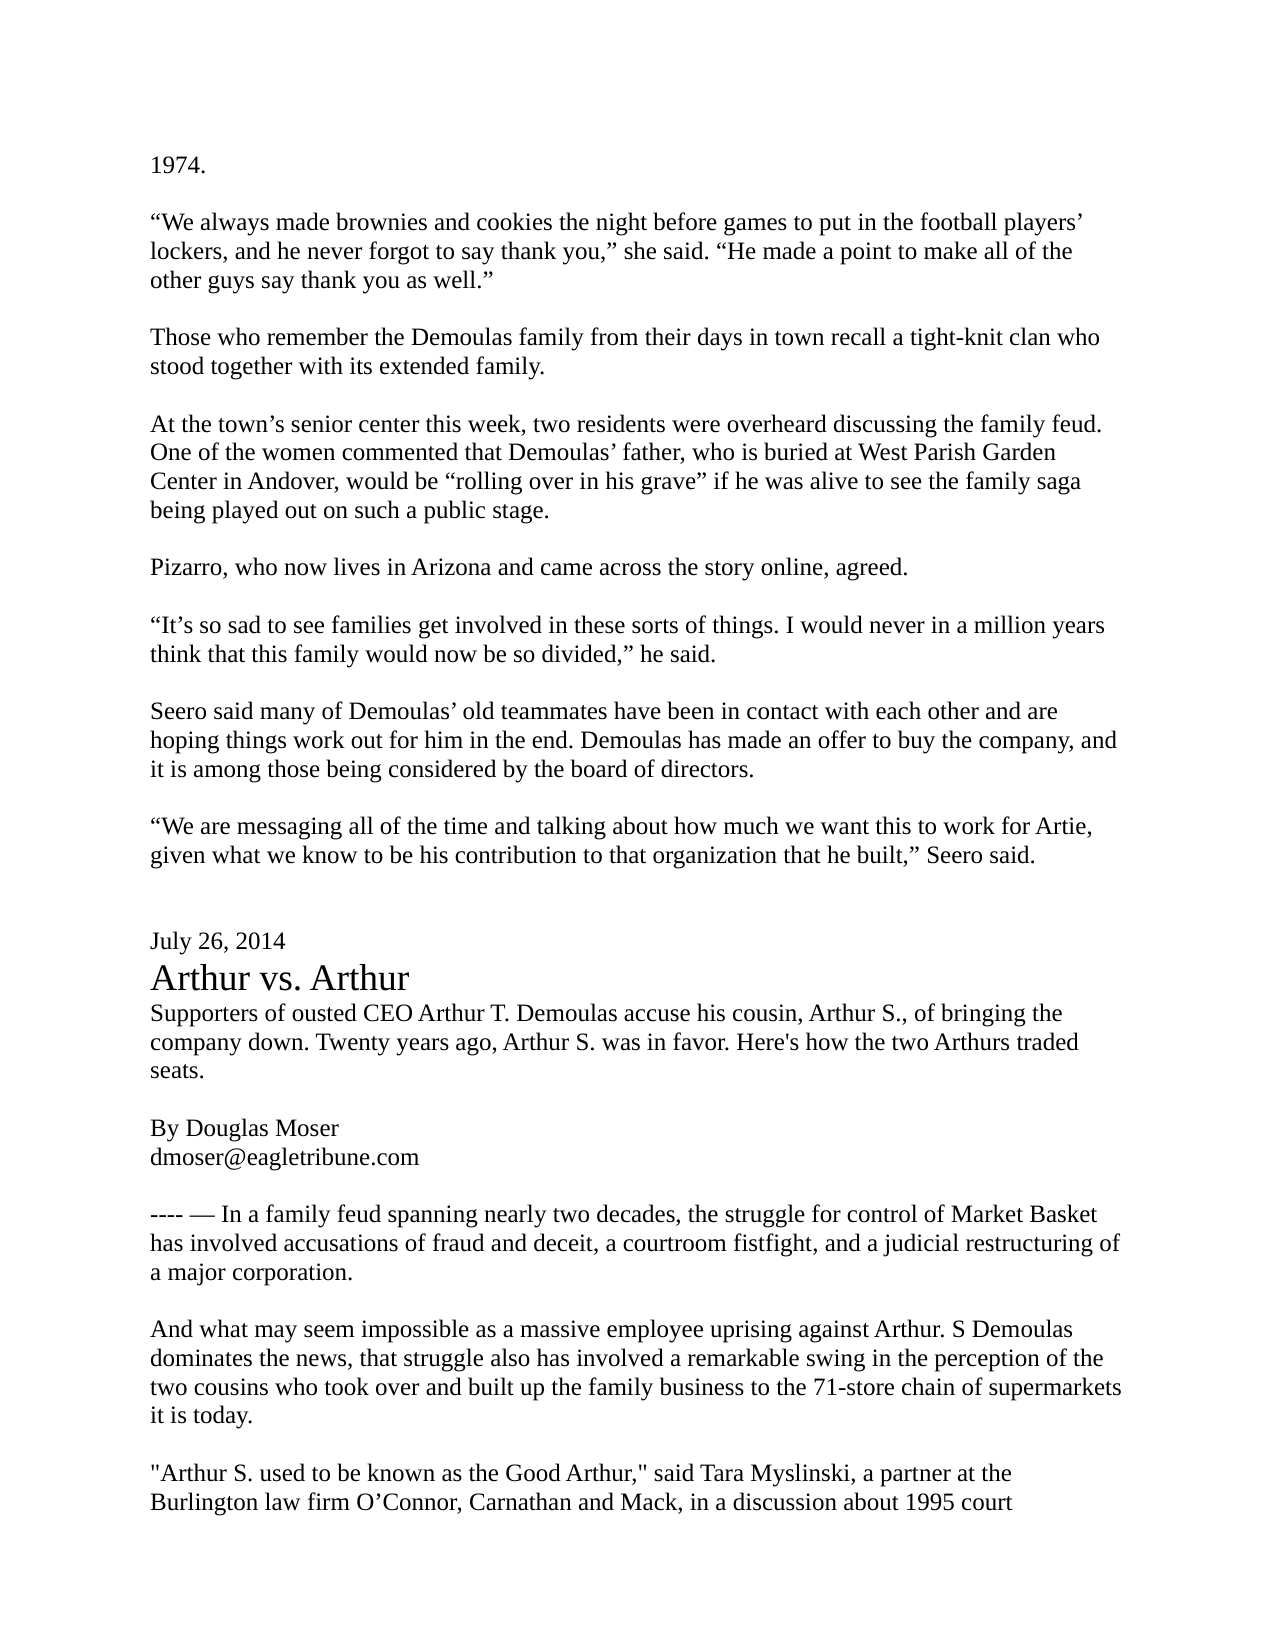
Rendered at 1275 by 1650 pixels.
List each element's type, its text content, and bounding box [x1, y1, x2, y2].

text 1974. [150, 150, 1125, 179]
text Arthur vs. Arthur [150, 955, 1125, 998]
text Seero said many of Demoulas’ old teammates have been in contact with each other and are hoping things work out for him in the end. Demoulas has made an offer to buy the company, and it is among those being considered by the board of directors. [150, 696, 1125, 782]
text Pizarro, who now lives in Arizona and came across the story online, agreed. [150, 552, 1125, 581]
text dmoser@eagletribune.com [150, 1142, 1125, 1171]
text ---- — In a family feud spanning nearly two decades, the struggle for control of Market Basket has involved accusations of fraud and deceit, a courtroom fistfight, and a judicial restructuring of a major corporation. [150, 1199, 1125, 1286]
text At the town’s senior center this week, two residents were overheard discussing the family feud. One of the women commented that Demoulas’ father, who is buried at West Parish Garden Center in Andover, would be “rolling over in his grave” if he was alive to see the family saga being played out on such a public stage. [150, 409, 1125, 524]
text “We always made brownies and cookies the night before games to put in the football players’ lockers, and he never forgot to say thank you,” she said. “He made a point to make all of the other guys say thank you as well.” [150, 207, 1125, 294]
text Supporters of ousted CEO Arthur T. Demoulas accuse his cousin, Arthur S., of bringing the company down. Twenty years ago, Arthur S. was in favor. Here's how the two Arthurs traded seats. [150, 998, 1125, 1084]
text “It’s so sad to see families get involved in these sorts of things. I would never in a million years think that this family would now be so divided,” he said. [150, 610, 1125, 667]
text By Douglas Moser [150, 1113, 1125, 1142]
text “We are messaging all of the time and talking about how much we want this to work for Artie, given what we know to be his contribution to that organization that he built,” Seero said. [150, 811, 1125, 869]
text "Arthur S. used to be known as the Good Arthur," said Tara Myslinski, a partner at the Burlington law firm O’Connor, Carnathan and Mack, in a discussion about 1995 court [150, 1458, 1125, 1516]
text Those who remember the Demoulas family from their days in town recall a tight-knit clan who stood together with its extended family. [150, 322, 1125, 380]
text July 26, 2014 [150, 926, 1125, 955]
text And what may seem impossible as a massive employee uprising against Arthur. S Demoulas dominates the news, that struggle also has involved a remarkable swing in the perception of the two cousins who took over and built up the family business to the 71-store chain of supermarkets it is today. [150, 1314, 1125, 1429]
